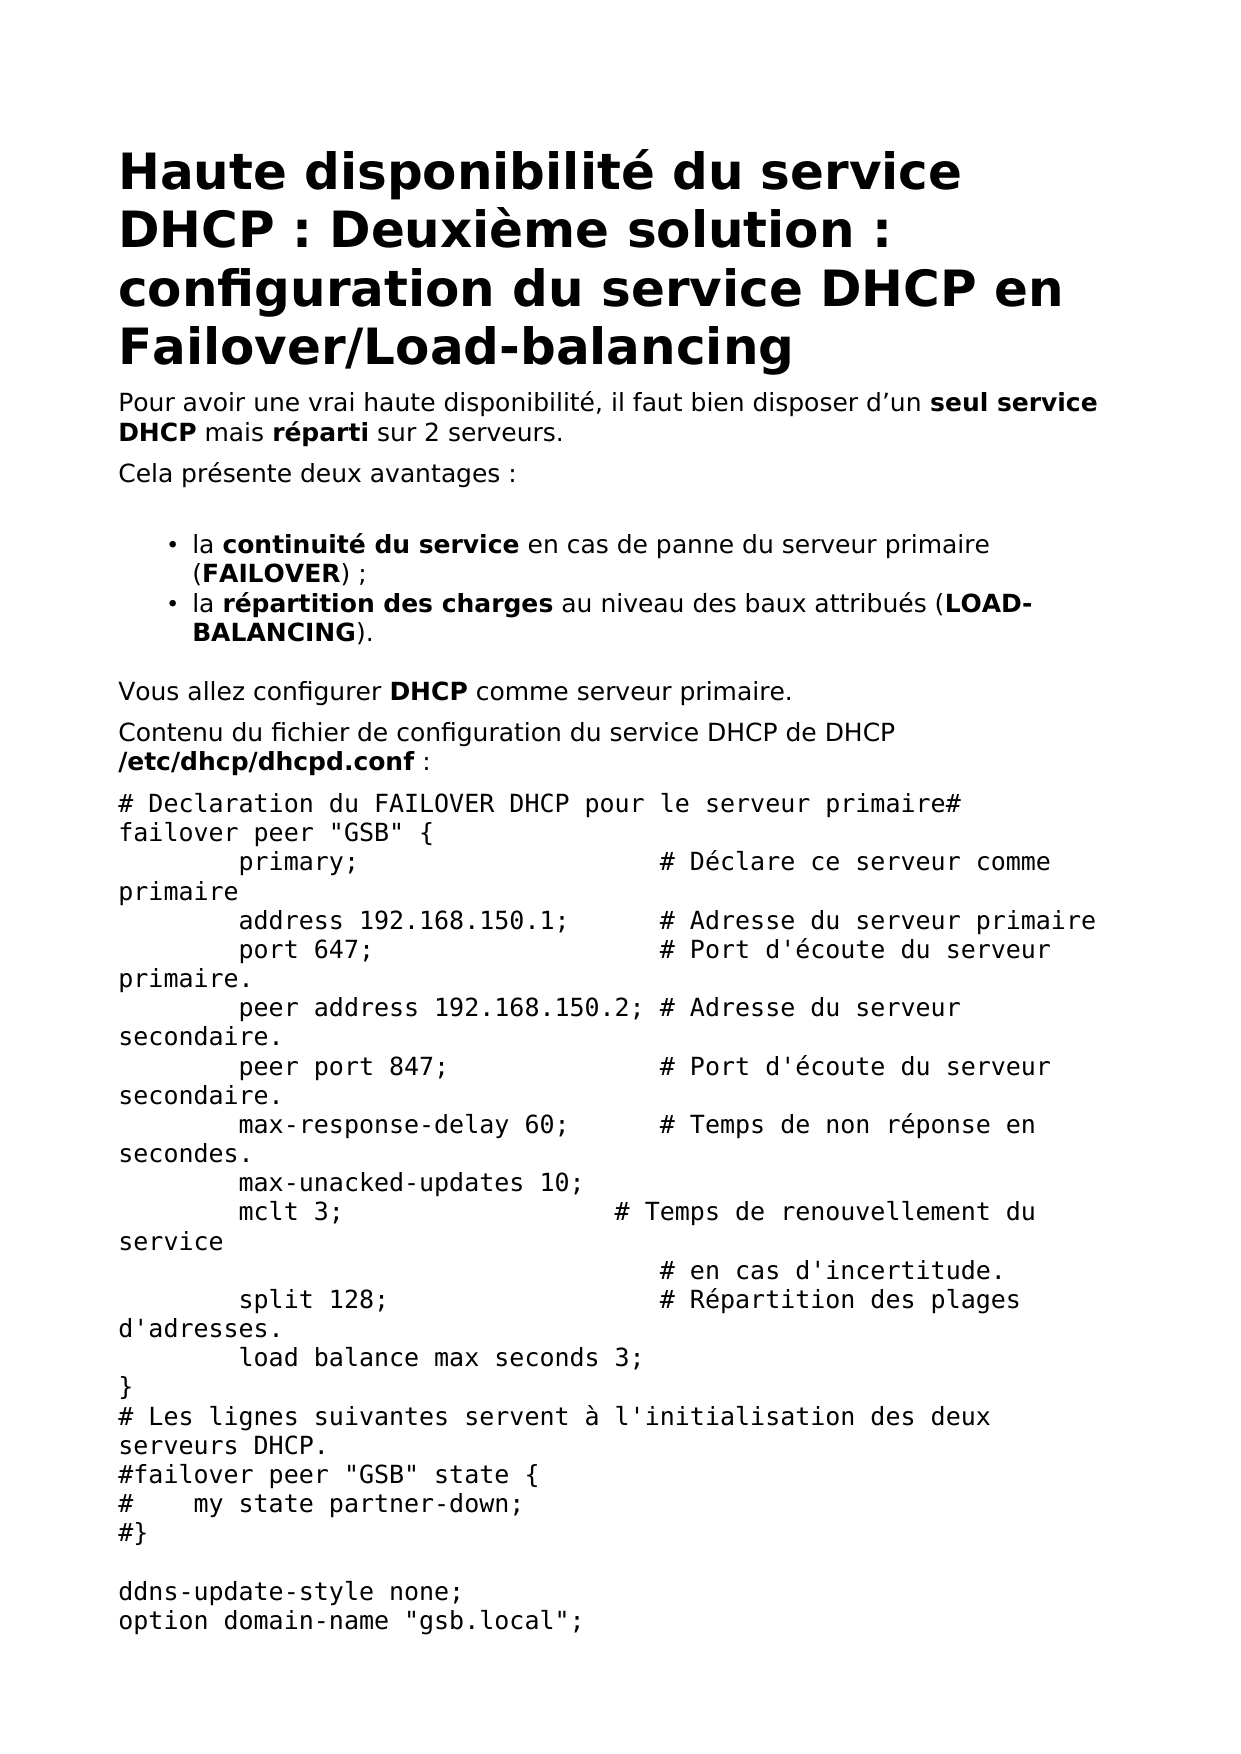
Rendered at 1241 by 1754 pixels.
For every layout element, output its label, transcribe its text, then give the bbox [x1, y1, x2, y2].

text Pour avoir une vrai haute disponibilité, il faut bien disposer d’un seul service DHCP mais réparti sur 2 serveurs. [118, 388, 1122, 447]
text Contenu du fichier de configuration du service DHCP de DHCP /etc/dhcp/dhcpd.conf : [118, 718, 1122, 777]
text Cela présente deux avantages : [118, 459, 1122, 488]
list la continuité du service en cas de panne du serveur primaire (FAILOVER) ; [177, 531, 1122, 589]
text # Declaration du FAILOVER DHCP pour le serveur primaire# failover peer "GSB" { primary; # Déclare ce serveur comme primaire address 192.168.150.1; # Adresse du serveur primaire port 647; # Port d'écoute du serveur primaire. peer address 192.168.150.2; # Adresse du serveur secondaire. peer port 847; # Port d'écoute du serveur secondaire. max-response-delay 60; # Temps de non réponse en secondes. max-unacked-updates 10; mclt 3; # Temps de renouvellement du service # en cas d'incertitude. split 128; # Répartition des plages d'adresses. load balance max seconds 3; } # Les lignes suivantes servent à l'initialisation des deux serveurs DHCP. #failover peer "GSB" state { # my state partner-down; #} ddns-update-style none; option domain-name "gsb.local"; [118, 789, 1122, 1635]
subtitle Haute disponibilité du service DHCP : Deuxième solution : configuration du service DHCP en Failover/Load-balancing [118, 143, 1122, 376]
list la répartition des charges au niveau des baux attribués (LOAD-BALANCING). [177, 589, 1122, 647]
text Vous allez configurer DHCP comme serveur primaire. [118, 677, 1122, 706]
